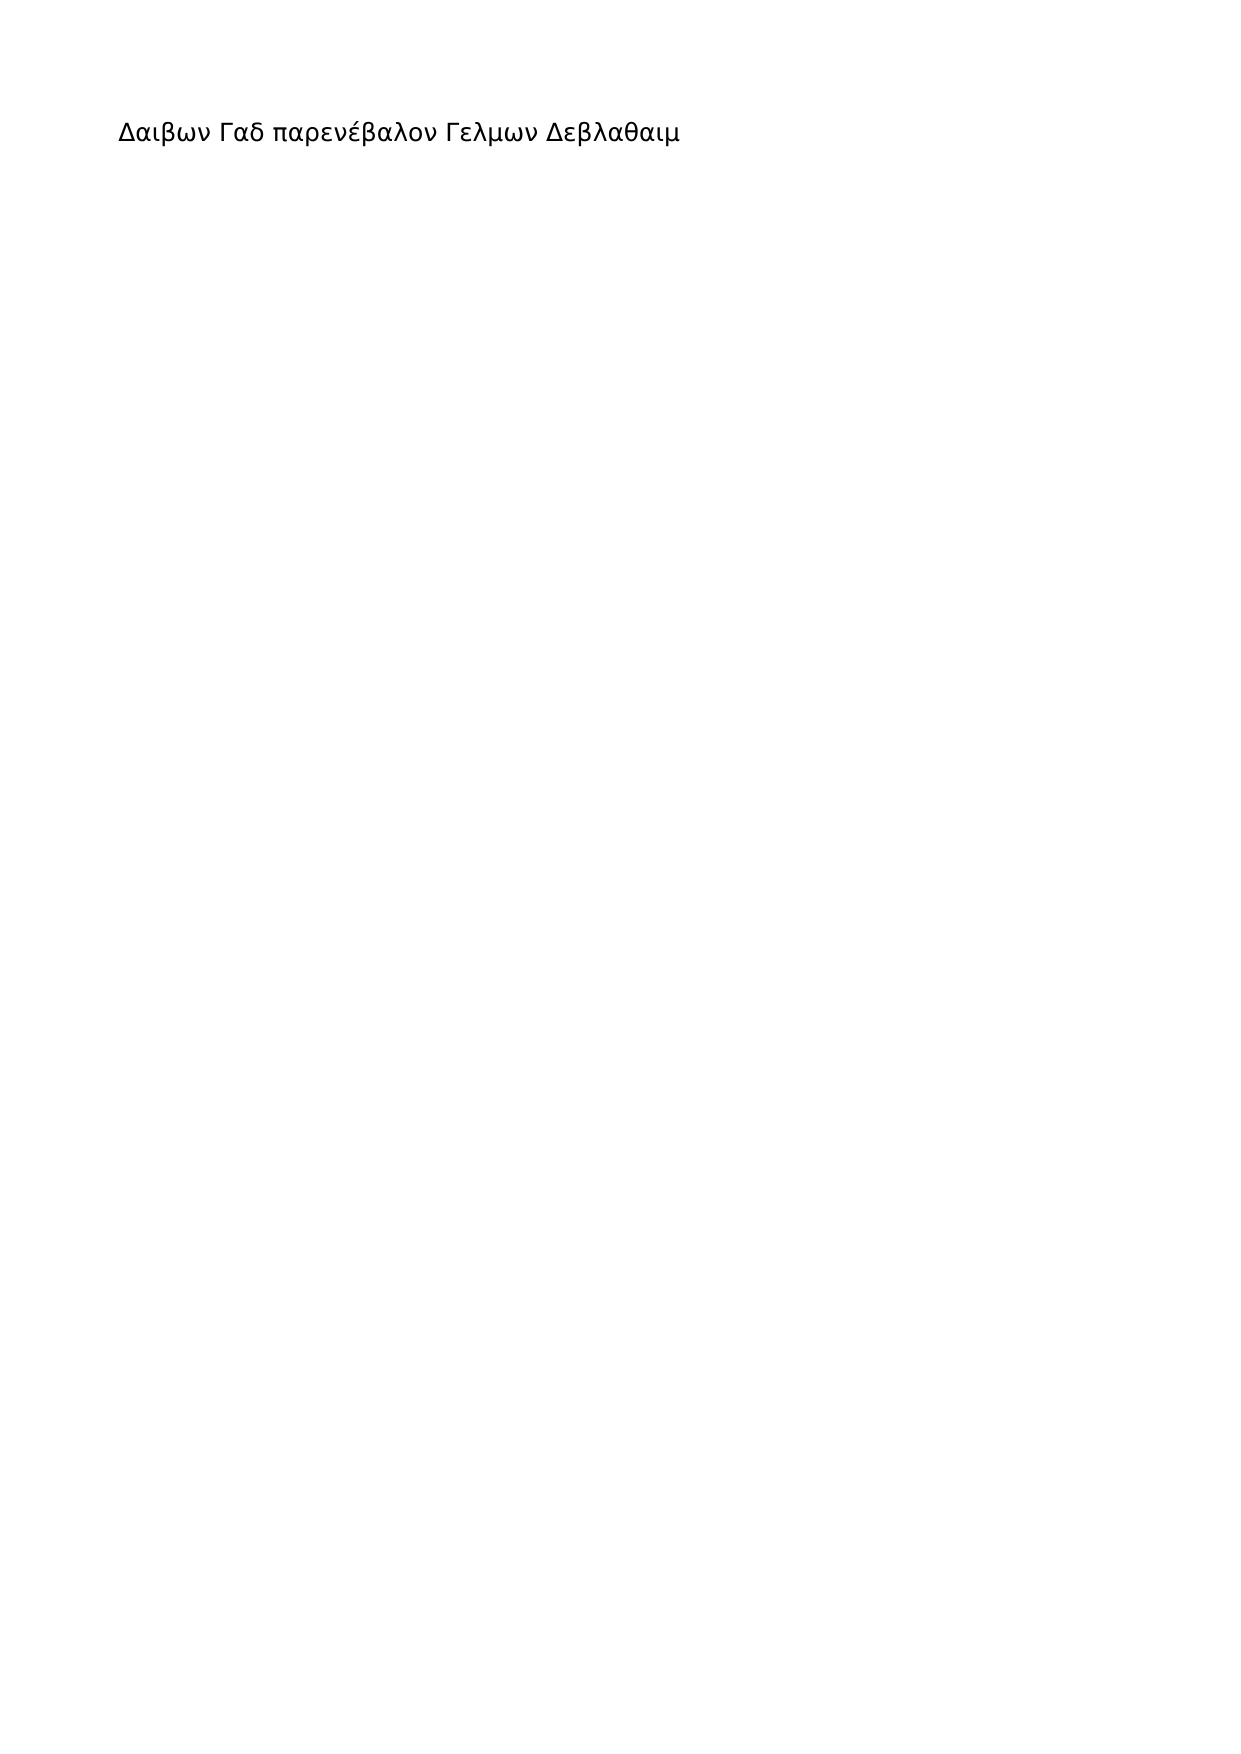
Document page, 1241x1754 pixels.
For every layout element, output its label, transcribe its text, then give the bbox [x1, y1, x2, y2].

text Δαιβων Γαδ παρενέβαλον Γελμων Δεβλαθαιμ [118, 118, 1122, 147]
